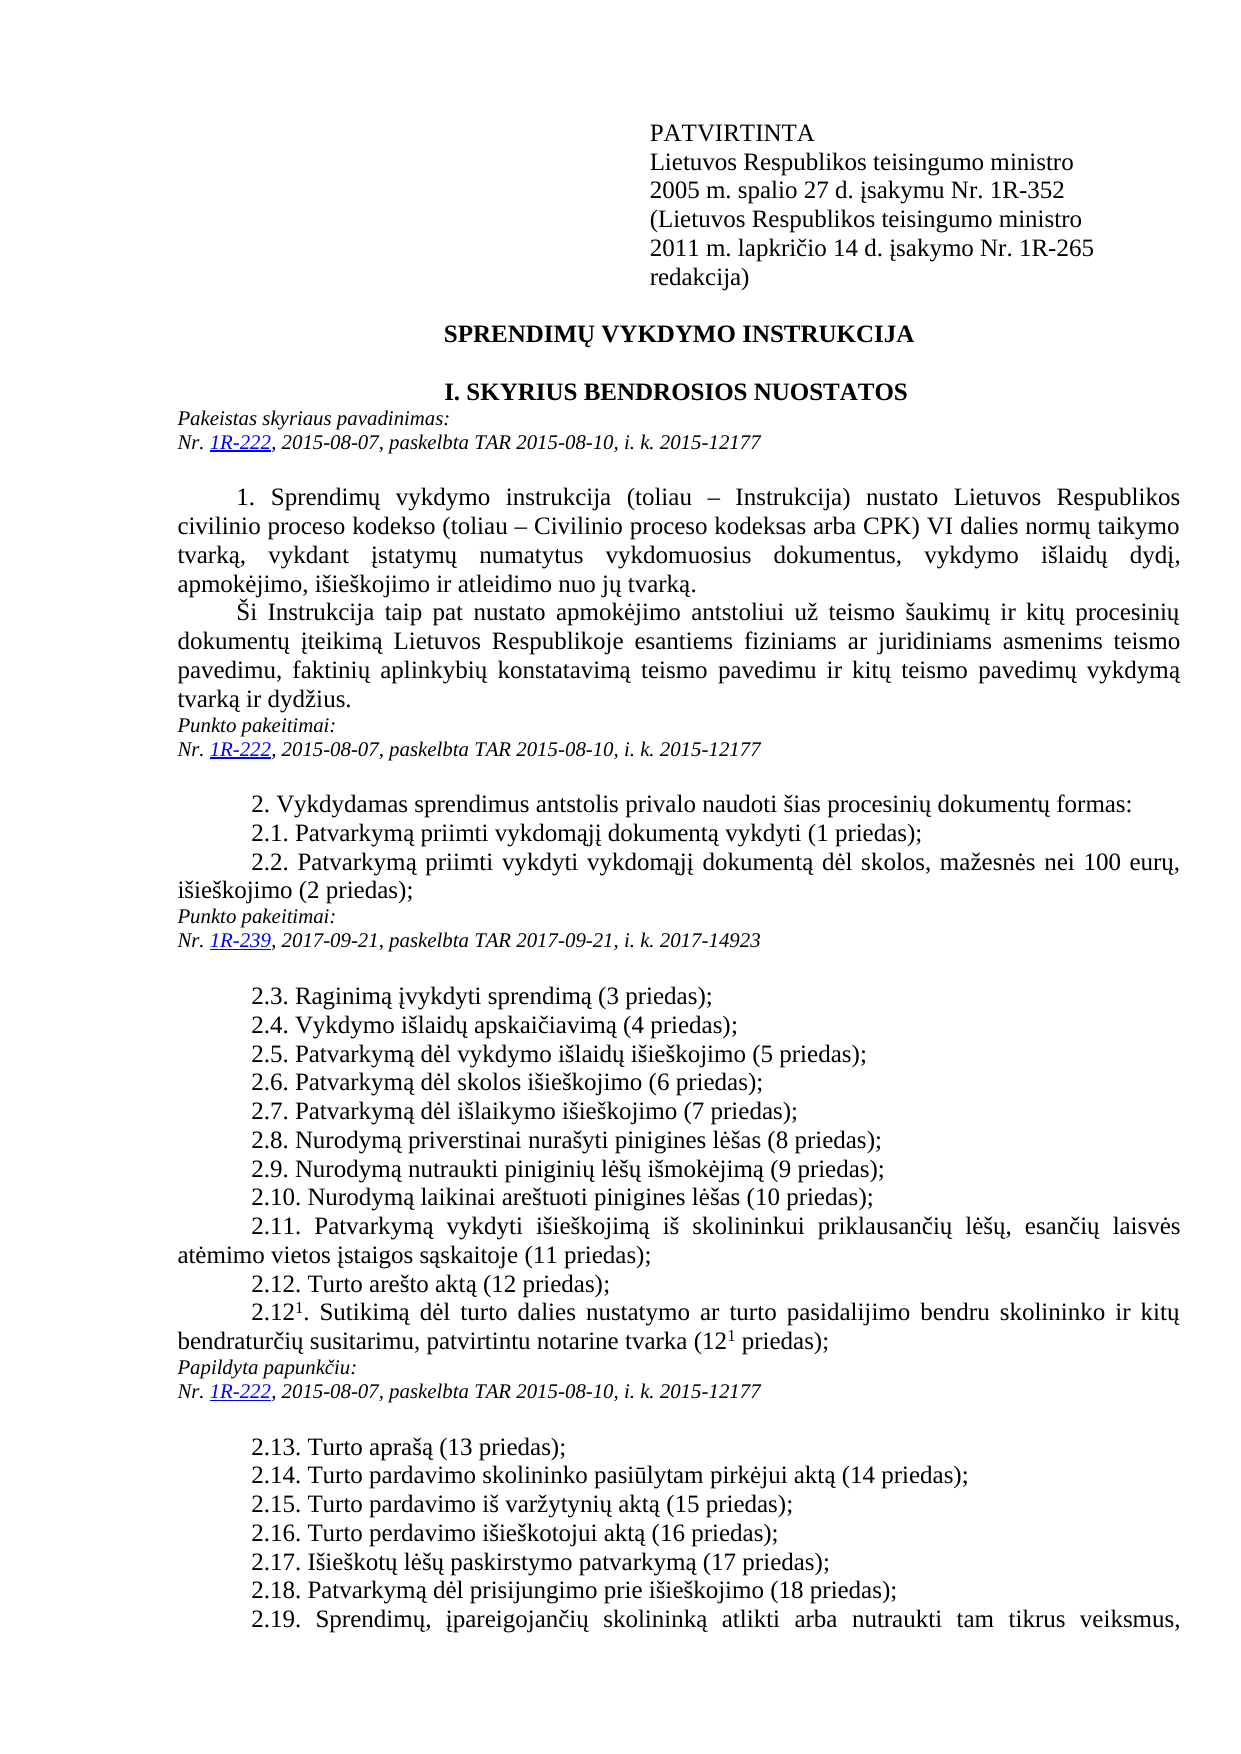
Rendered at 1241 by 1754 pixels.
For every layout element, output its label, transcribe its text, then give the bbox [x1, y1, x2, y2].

text Punkto pakeitimai: [177, 904, 1181, 928]
text 2.6. Patvarkymą dėl skolos išieškojimo (6 priedas); [177, 1067, 1181, 1096]
text Nr. 1R-222, 2015-08-07, paskelbta TAR 2015-08-10, i. k. 2015-12177 [177, 1379, 1181, 1403]
text Lietuvos Respublikos teisingumo ministro [649, 147, 1181, 176]
text Nr. 1R-239, 2017-09-21, paskelbta TAR 2017-09-21, i. k. 2017-14923 [177, 928, 1181, 952]
text 2.11. Patvarkymą vykdyti išieškojimą iš skolininkui priklausančių lėšų, esančių laisvės atėmimo vietos įstaigos sąskaitoje (11 priedas); [177, 1211, 1181, 1269]
text 2.8. Nurodymą priverstinai nurašyti pinigines lėšas (8 priedas); [177, 1125, 1181, 1154]
text Papildyta papunkčiu: [177, 1355, 1181, 1379]
text 2.10. Nurodymą laikinai areštuoti pinigines lėšas (10 priedas); [177, 1182, 1181, 1211]
text I. SKYRIUS BENDROSIOS NUOSTATOS [177, 377, 1181, 406]
text 2.17. Išieškotų lėšų paskirstymo patvarkymą (17 priedas); [177, 1547, 1181, 1576]
text (Lietuvos Respublikos teisingumo ministro [649, 204, 1181, 233]
text 2.2. Patvarkymą priimti vykdyti vykdomąjį dokumentą dėl skolos, mažesnės nei 100 eurų, išieškojimo (2 priedas); [177, 847, 1181, 904]
text PATVIRTINTA [649, 118, 1181, 147]
text 2.4. Vykdymo išlaidų apskaičiavimą (4 priedas); [177, 1010, 1181, 1039]
text Pakeistas skyriaus pavadinimas: [177, 406, 1181, 430]
text SPRENDIMŲ VYKDYMO INSTRUKCIJA [177, 319, 1181, 348]
text 2.15. Turto pardavimo iš varžytynių aktą (15 priedas); [177, 1489, 1181, 1518]
text Punkto pakeitimai: [177, 712, 1181, 737]
text Nr. 1R-222, 2015-08-07, paskelbta TAR 2015-08-10, i. k. 2015-12177 [177, 430, 1181, 454]
text 2.12. Turto arešto aktą (12 priedas); [177, 1269, 1181, 1297]
text Ši Instrukcija taip pat nustato apmokėjimo antstoliui už teismo šaukimų ir kitų procesinių dokumentų įteikimą Lietuvos Respublikoje esantiems fiziniams ar juridiniams asmenims teismo pavedimu, faktinių aplinkybių konstatavimą teismo pavedimu ir kitų teismo pavedimų vykdymą tvarką ir dydžius. [177, 597, 1181, 712]
text 2.13. Turto aprašą (13 priedas); [177, 1432, 1181, 1461]
text 2.121. Sutikimą dėl turto dalies nustatymo ar turto pasidalijimo bendru skolininko ir kitų bendraturčių susitarimu, patvirtintu notarine tvarka (121 priedas); [177, 1297, 1181, 1355]
text 2. Vykdydamas sprendimus antstolis privalo naudoti šias procesinių dokumentų formas: [177, 789, 1181, 818]
text Nr. 1R-222, 2015-08-07, paskelbta TAR 2015-08-10, i. k. 2015-12177 [177, 737, 1181, 761]
text 2005 m. spalio 27 d. įsakymu Nr. 1R-352 [649, 176, 1181, 204]
text 2.3. Raginimą įvykdyti sprendimą (3 priedas); [177, 981, 1181, 1010]
text 2.5. Patvarkymą dėl vykdymo išlaidų išieškojimo (5 priedas); [177, 1039, 1181, 1067]
text 2.7. Patvarkymą dėl išlaikymo išieškojimo (7 priedas); [177, 1096, 1181, 1125]
text 2.9. Nurodymą nutraukti piniginių lėšų išmokėjimą (9 priedas); [177, 1154, 1181, 1182]
text 2.14. Turto pardavimo skolininko pasiūlytam pirkėjui aktą (14 priedas); [177, 1461, 1181, 1489]
text 1. Sprendimų vykdymo instrukcija (toliau – Instrukcija) nustato Lietuvos Respublikos civilinio proceso kodekso (toliau – Civilinio proceso kodeksas arba CPK) VI dalies normų taikymo tvarką, vykdant įstatymų numatytus vykdomuosius dokumentus, vykdymo išlaidų dydį, apmokėjimo, išieškojimo ir atleidimo nuo jų tvarką. [177, 482, 1181, 597]
text 2.19. Sprendimų, įpareigojančių skolininką atlikti arba nutraukti tam tikrus veiksmus, [177, 1604, 1181, 1633]
text 2011 m. lapkričio 14 d. įsakymo Nr. 1R-265 redakcija) [649, 233, 1181, 291]
text 2.18. Patvarkymą dėl prisijungimo prie išieškojimo (18 priedas); [177, 1576, 1181, 1604]
text 2.1. Patvarkymą priimti vykdomąjį dokumentą vykdyti (1 priedas); [177, 818, 1181, 847]
text 2.16. Turto perdavimo išieškotojui aktą (16 priedas); [177, 1518, 1181, 1547]
